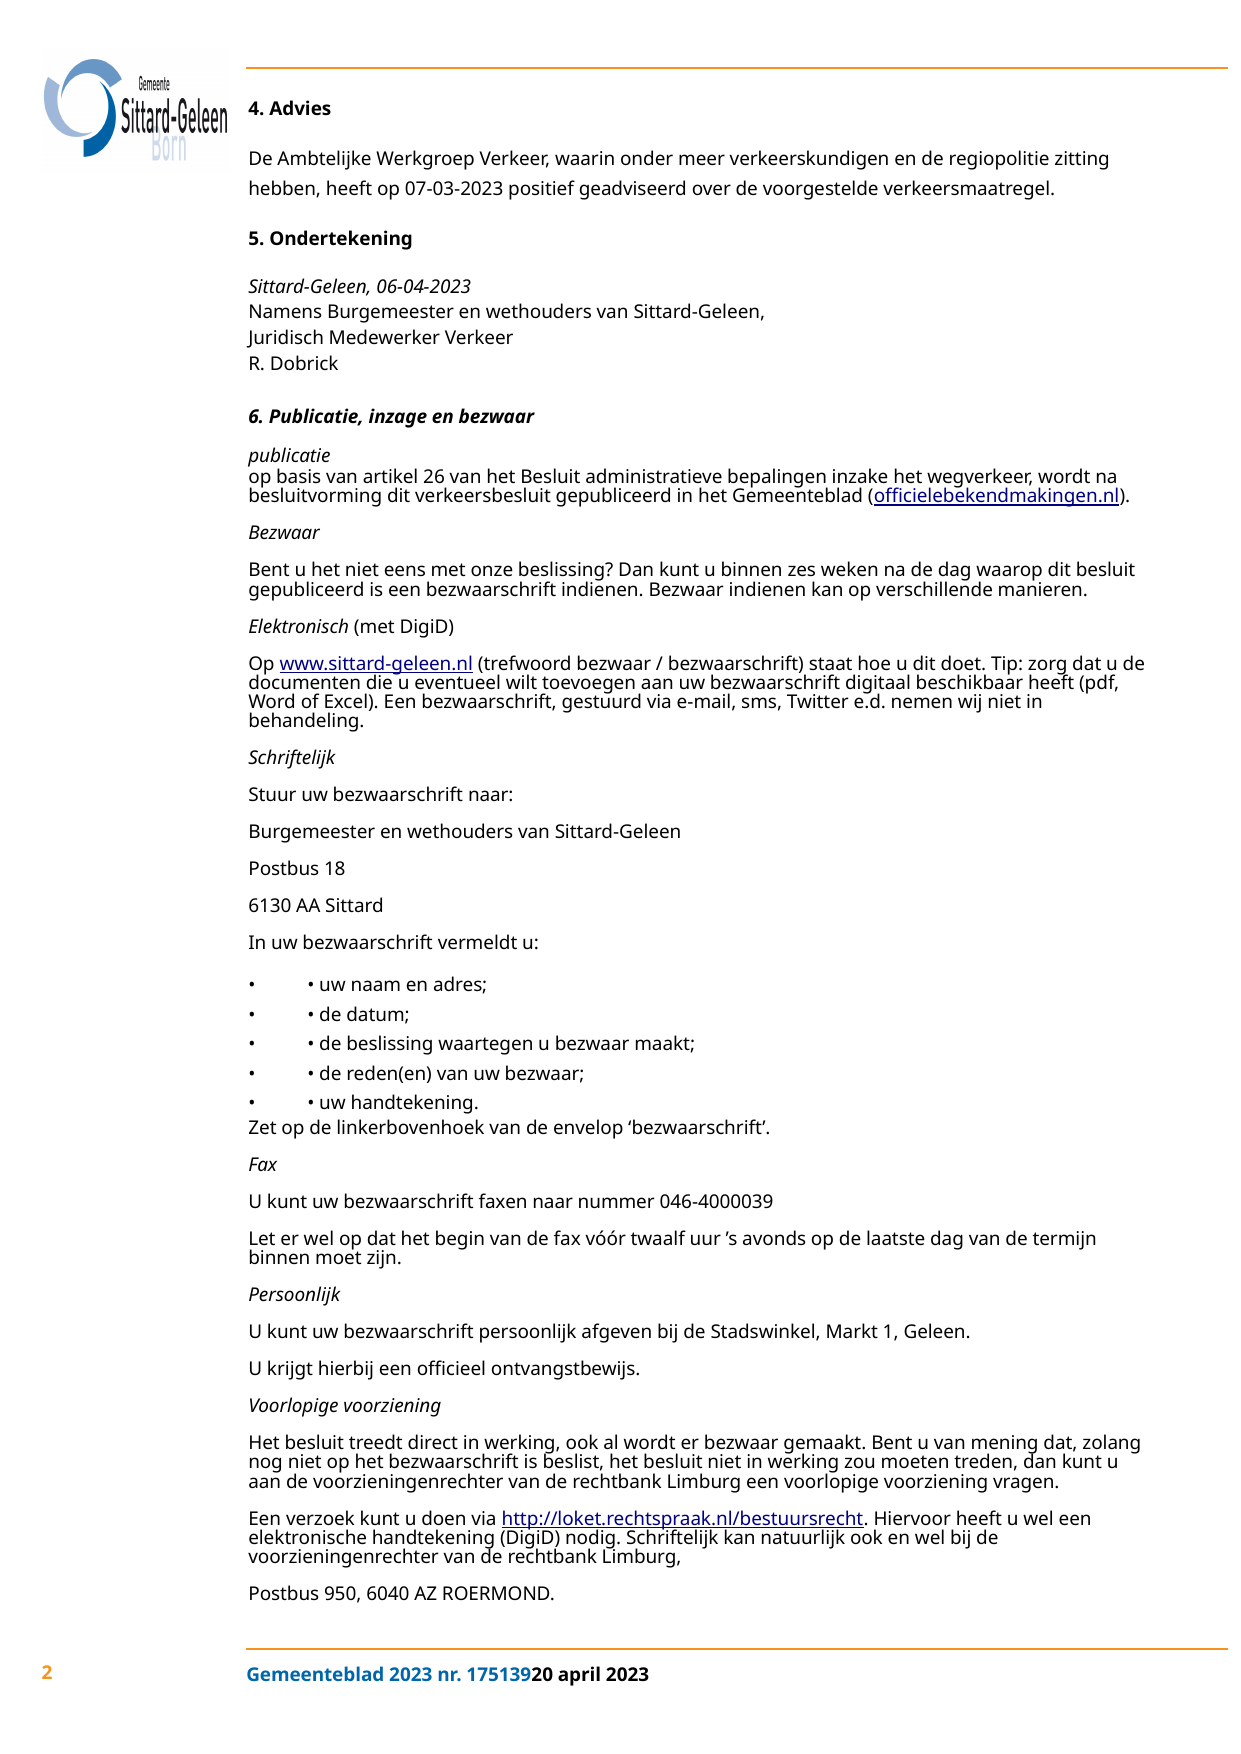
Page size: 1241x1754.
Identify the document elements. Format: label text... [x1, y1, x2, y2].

text Namens Burgemeester en wethouders van Sittard-Geleen, [248, 299, 1152, 324]
list • uw naam en adres; [248, 971, 1152, 997]
text Juridisch Medewerker Verkeer [248, 324, 1152, 350]
text Bent u het niet eens met onze beslissing? Dan kunt u binnen zes weken na de dag waarop dit besluit gepubliceerd is een bezwaarschrift indienen. Bezwaar indienen kan op verschillende manieren. [248, 561, 1152, 600]
text 4. Advies [248, 95, 1152, 121]
text Bezwaar [248, 524, 1152, 544]
text 5. Ondertekening [248, 225, 1152, 251]
text U krijgt hierbij een officieel ontvangstbewijs. [248, 1360, 1152, 1379]
text Stuur uw bezwaarschrift naar: [248, 786, 1152, 806]
text Een verzoek kunt u doen via http://loket.rechtspraak.nl/bestuursrecht. Hiervoor heeft u wel een elektronische handtekening (DigiD) nodig. Schriftelijk kan natuurlijk ook en wel bij de voorzieningenrechter van de rechtbank Limburg, [248, 1510, 1152, 1568]
text R. Dobrick [248, 350, 1152, 376]
text Sittard-Geleen, 06-04-2023 [248, 273, 1152, 299]
text In uw bezwaarschrift vermeldt u: [248, 934, 1152, 953]
text U kunt uw bezwaarschrift faxen naar nummer 046-4000039 [248, 1193, 1152, 1212]
text Voorlopige voorziening [248, 1397, 1152, 1417]
text U kunt uw bezwaarschrift persoonlijk afgeven bij de Stadswinkel, Markt 1, Geleen. [248, 1323, 1152, 1343]
list • uw handtekening. [248, 1089, 1152, 1115]
list • de reden(en) van uw bezwaar; [248, 1060, 1152, 1086]
list • de datum; [248, 1001, 1152, 1027]
text Fax [248, 1156, 1152, 1175]
picture [41, 47, 231, 172]
text Schriftelijk [248, 749, 1152, 769]
text Postbus 950, 6040 AZ ROERMOND. [248, 1585, 1152, 1604]
text Let er wel op dat het begin van de fax vóór twaalf uur ’s avonds op de laatste dag van de termijn binnen moet zijn. [248, 1230, 1152, 1269]
text Op www.sittard-geleen.nl (trefwoord bezwaar / bezwaarschrift) staat hoe u dit doet. Tip: zorg dat u de documenten die u eventueel wilt toevoegen aan uw bezwaarschrift digitaal beschikbaar heeft (pdf, Word of Excel). Een bezwaarschrift, gestuurd via e-mail, sms, Twitter e.d. nemen wij niet in behandeling. [248, 654, 1152, 732]
text Burgemeester en wethouders van Sittard-Geleen [248, 823, 1152, 843]
text 6. Publicatie, inzage en bezwaar [248, 403, 1152, 429]
text publicatie [248, 442, 1152, 468]
text De Ambtelijke Werkgroep Verkeer, waarin onder meer verkeerskundigen en de regiopolitie zitting hebben, heeft op 07-03-2023 positief geadviseerd over de voorgestelde verkeersmaatregel. [248, 145, 1152, 201]
text op basis van artikel 26 van het Besluit administratieve bepalingen inzake het wegverkeer, wordt na besluitvorming dit verkeersbesluit gepubliceerd in het Gemeenteblad (officielebekendmakingen.nl). [248, 468, 1152, 507]
text Elektronisch (met DigiD) [248, 618, 1152, 637]
text Persoonlijk [248, 1286, 1152, 1306]
text 6130 AA Sittard [248, 897, 1152, 917]
text Postbus 18 [248, 860, 1152, 879]
text Zet op de linkerbovenhoek van de envelop ‘bezwaarschrift’. [248, 1119, 1152, 1138]
list • de beslissing waartegen u bezwaar maakt; [248, 1030, 1152, 1056]
text Het besluit treedt direct in werking, ook al wordt er bezwaar gemaakt. Bent u van mening dat, zolang nog niet op het bezwaarschrift is beslist, het besluit niet in werking zou moeten treden, dan kunt u aan de voorzieningenrechter van de rechtbank Limburg een voorlopige voorziening vragen. [248, 1434, 1152, 1492]
